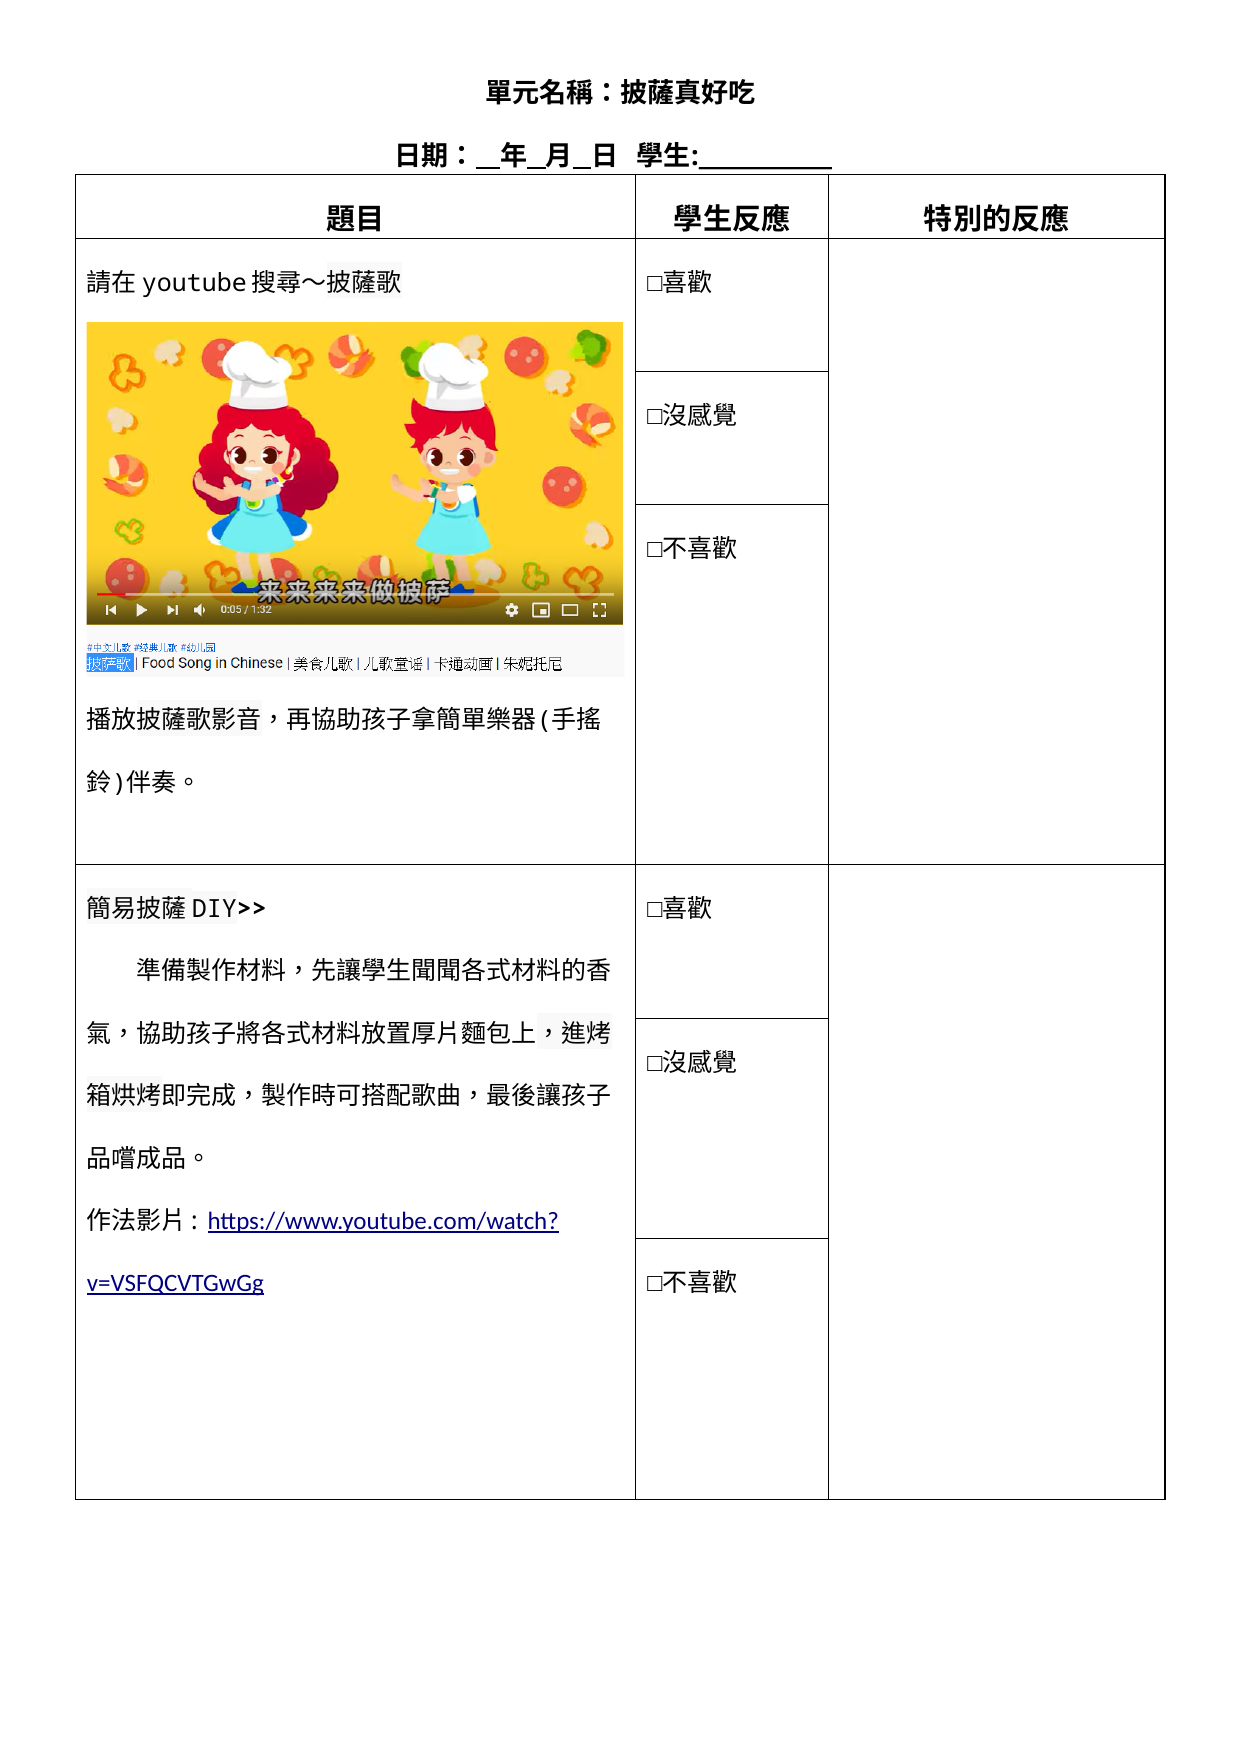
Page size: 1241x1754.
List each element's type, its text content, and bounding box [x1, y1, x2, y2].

table_cell □喜歡 [636, 239, 828, 371]
picture [86, 322, 625, 677]
table_cell [829, 239, 1164, 864]
table_cell □沒感覺 [636, 1019, 828, 1238]
table_cell □不喜歡 [636, 1239, 828, 1498]
table_header 題目 [76, 175, 635, 238]
table_cell □喜歡 [636, 865, 828, 1018]
table_cell □沒感覺 [636, 372, 828, 504]
table_cell 簡易披薩DIY>> 準備製作材料，先讓學生聞聞各式材料的香氣，協助孩子將各式材料放置厚片麵包上，進烤箱烘烤即完成，製作時可搭配歌曲，最後讓孩子品嚐成品。 作法影片: https://www.youtube.com/watch?v=VSFQCVTGwGg [76, 865, 635, 1498]
text 日期： 年 月 日 學生:____________ [75, 112, 1165, 174]
table_cell □不喜歡 [636, 505, 828, 864]
table_cell 請在youtube搜尋～披薩歌 播放披薩歌影音，再協助孩子拿簡單樂器(手搖鈴)伴奏。 [76, 239, 635, 864]
table_header 學生反應 [636, 175, 828, 238]
table_cell [829, 865, 1164, 1498]
text 單元名稱：披薩真好吃 [75, 49, 1165, 112]
table_header 特別的反應 [829, 175, 1164, 238]
